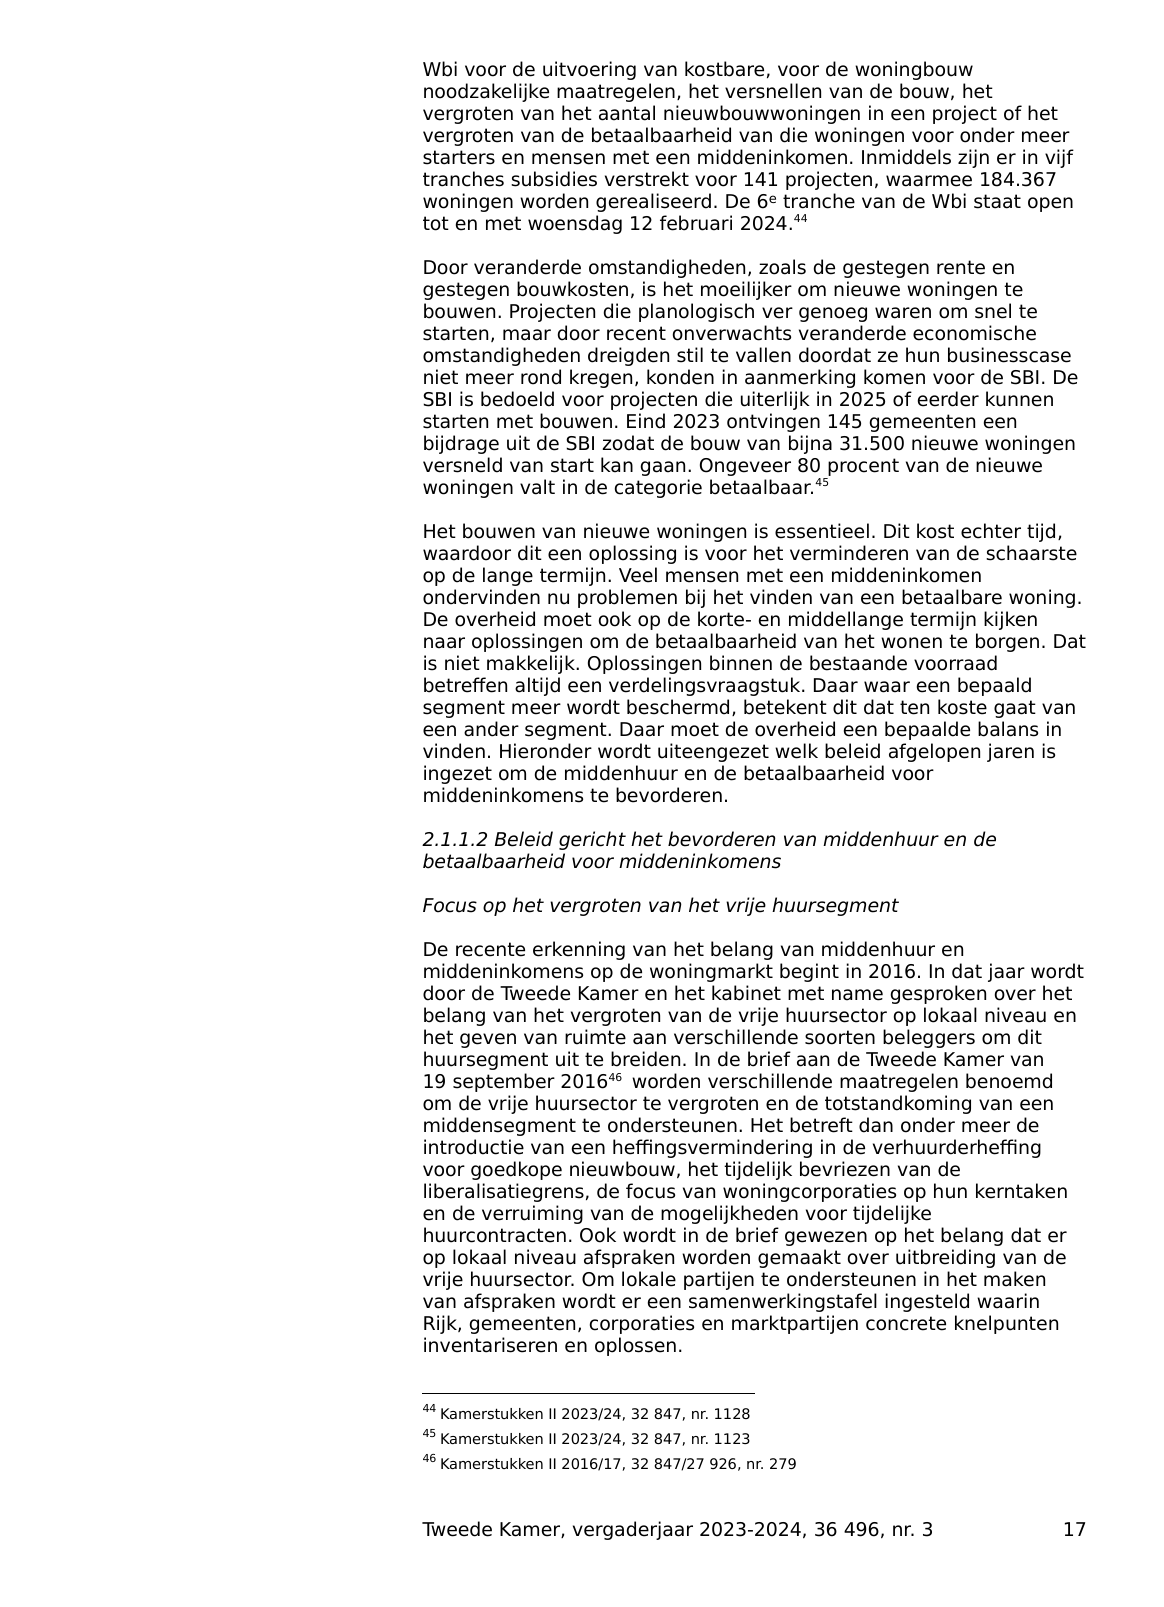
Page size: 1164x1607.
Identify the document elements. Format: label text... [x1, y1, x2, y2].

text De recente erkenning van het belang van middenhuur en middeninkomens op de woningmarkt begint in 2016. In dat jaar wordt door de Tweede Kamer en het kabinet met name gesproken over het belang van het vergroten van de vrije huursector op lokaal niveau en het geven van ruimte aan verschillende soorten beleggers om dit huursegment uit te breiden. In de brief aan de Tweede Kamer van 19 september 2016 worden verschillende maatregelen benoemd om de vrije huursector te vergroten en de totstandkoming van een middensegment te ondersteunen. Het betreft dan onder meer de introductie van een heffingsvermindering in de verhuurderheffing voor goedkope nieuwbouw, het tijdelijk bevriezen van de liberalisatiegrens, de focus van woningcorporaties op hun kerntaken en de verruiming van de mogelijkheden voor tijdelijke huurcontracten. Ook wordt in de brief gewezen op het belang dat er op lokaal niveau afspraken worden gemaakt over uitbreiding van de vrije huursector. Om lokale partijen te ondersteunen in het maken van afspraken wordt er een samenwerkingstafel ingesteld waarin Rijk, gemeenten, corporaties en marktpartijen concrete knelpunten inventariseren en oplossen. [422, 939, 1087, 1357]
text Het bouwen van nieuwe woningen is essentieel. Dit kost echter tijd, waardoor dit een oplossing is voor het verminderen van de schaarste op de lange termijn. Veel mensen met een middeninkomen ondervinden nu problemen bij het vinden van een betaalbare woning. De overheid moet ook op de korte- en middellange termijn kijken naar oplossingen om de betaalbaarheid van het wonen te borgen. Dat is niet makkelijk. Oplossingen binnen de bestaande voorraad betreffen altijd een verdelingsvraagstuk. Daar waar een bepaald segment meer wordt beschermd, betekent dit dat ten koste gaat van een ander segment. Daar moet de overheid een bepaalde balans in vinden. Hieronder wordt uiteengezet welk beleid afgelopen jaren is ingezet om de middenhuur en de betaalbaarheid voor middeninkomens te bevorderen. [422, 521, 1087, 807]
text Kamerstukken II 2016/17, 32 847/27 926, nr. 279 [422, 1452, 1087, 1474]
text Door veranderde omstandigheden, zoals de gestegen rente en gestegen bouwkosten, is het moeilijker om nieuwe woningen te bouwen. Projecten die planologisch ver genoeg waren om snel te starten, maar door recent onverwachts veranderde economische omstandigheden dreigden stil te vallen doordat ze hun businesscase niet meer rond kregen, konden in aanmerking komen voor de SBI. De SBI is bedoeld voor projecten die uiterlijk in 2025 of eerder kunnen starten met bouwen. Eind 2023 ontvingen 145 gemeenten een bijdrage uit de SBI zodat de bouw van bijna 31.500 nieuwe woningen versneld van start kan gaan. Ongeveer 80 procent van de nieuwe woningen valt in de categorie betaalbaar. [422, 257, 1087, 499]
subtitle 2.1.1.2 Beleid gericht het bevorderen van middenhuur en de betaalbaarheid voor middeninkomens [422, 829, 1087, 873]
subtitle Focus op het vergroten van het vrije huursegment [422, 895, 1087, 917]
text Kamerstukken II 2023/24, 32 847, nr. 1123 [422, 1427, 1087, 1449]
text Wbi voor de uitvoering van kostbare, voor de woningbouw noodzakelijke maatregelen, het versnellen van de bouw, het vergroten van het aantal nieuwbouwwoningen in een project of het vergroten van de betaalbaarheid van die woningen voor onder meer starters en mensen met een middeninkomen. Inmiddels zijn er in vijf tranches subsidies verstrekt voor 141 projecten, waarmee 184.367 woningen worden gerealiseerd. De 6e tranche van de Wbi staat open tot en met woensdag 12 februari 2024. [422, 59, 1087, 235]
text Kamerstukken II 2023/24, 32 847, nr. 1128 [422, 1402, 1087, 1424]
